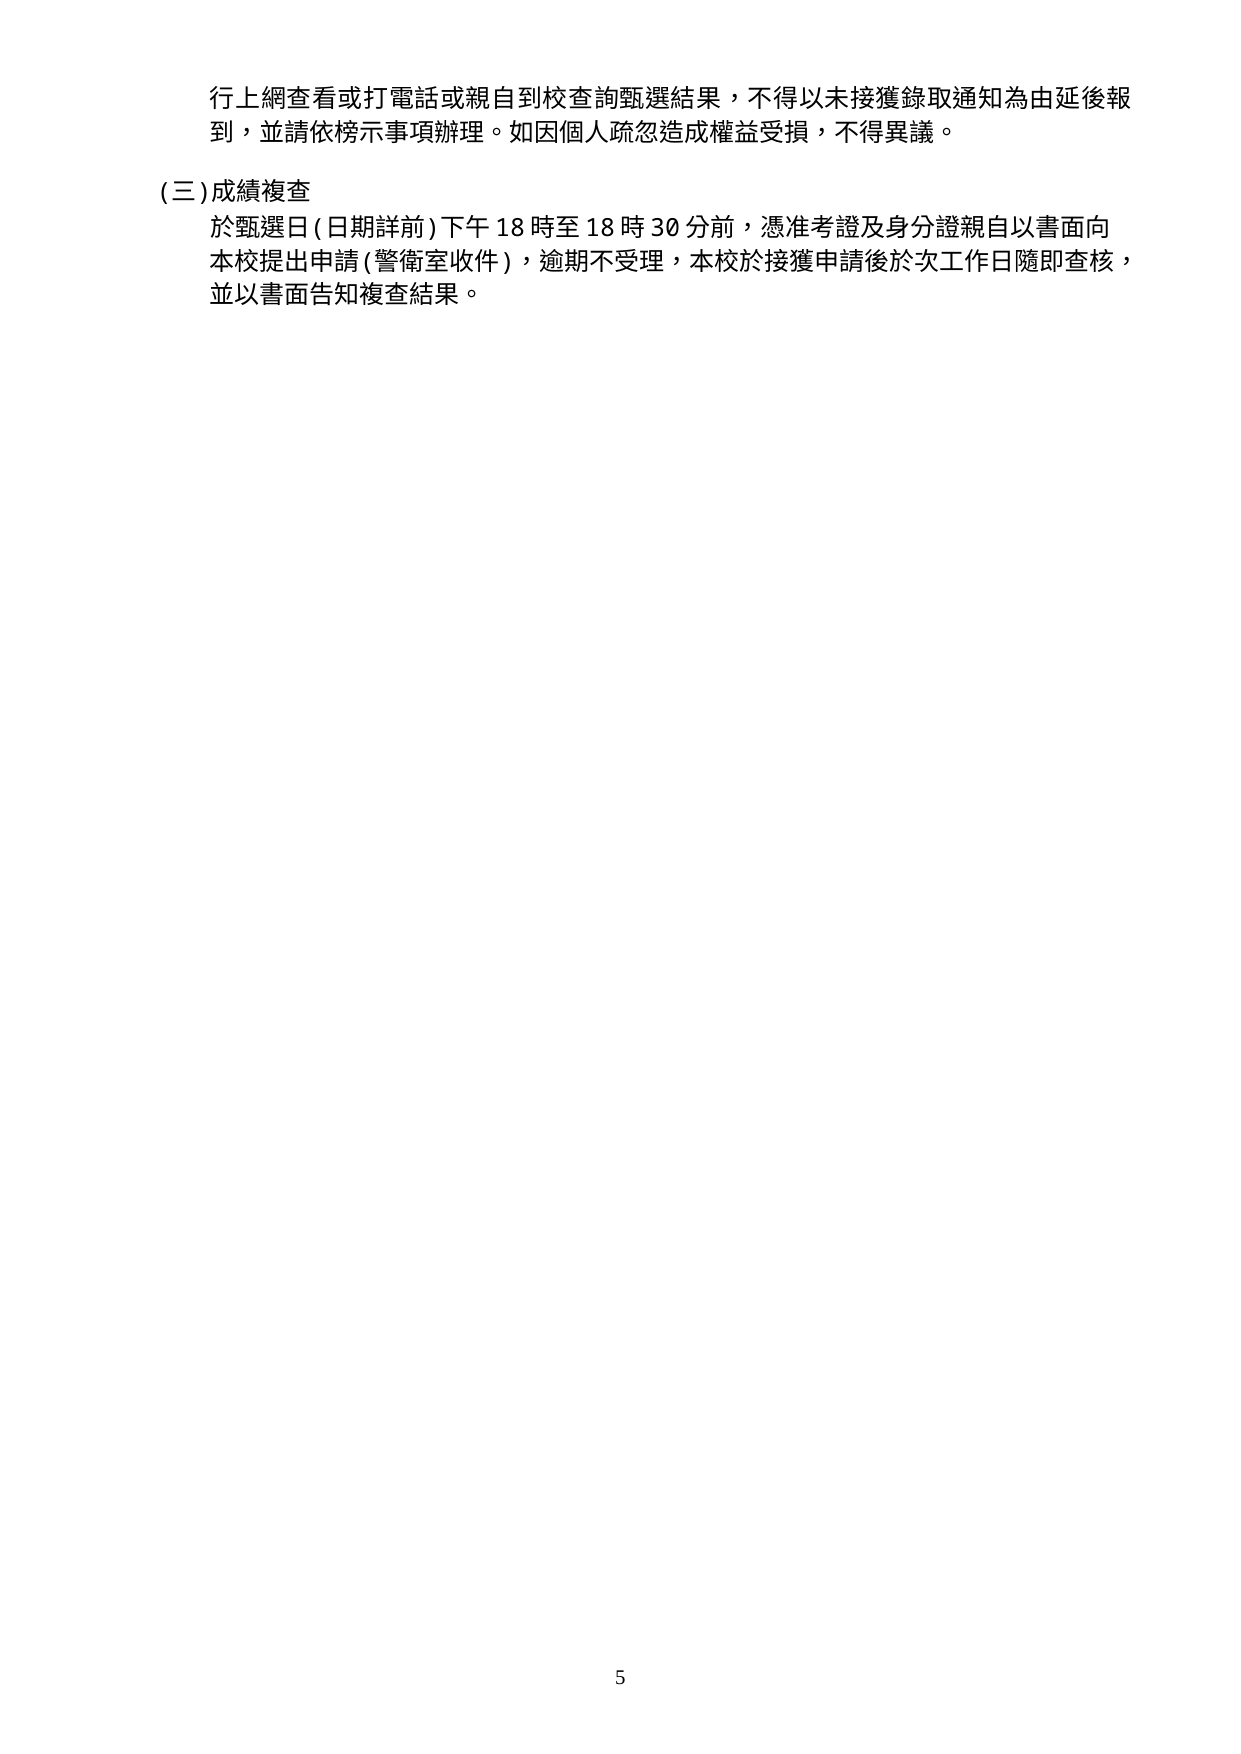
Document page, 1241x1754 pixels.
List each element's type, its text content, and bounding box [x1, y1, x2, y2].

text (三)成績複查 [156, 148, 1134, 210]
text 行上網查看或打電話或親自到校查詢甄選結果，不得以未接獲錄取通知為由延後報到，並請依榜示事項辦理。如因個人疏忽造成權益受損，不得異議。 [209, 81, 1134, 148]
text 於甄選日(日期詳前)下午18時至18時30分前，憑准考證及身分證親自以書面向本校提出申請(警衛室收件)，逾期不受理，本校於接獲申請後於次工作日隨即查核，並以書面告知複查結果。 [209, 210, 1134, 310]
